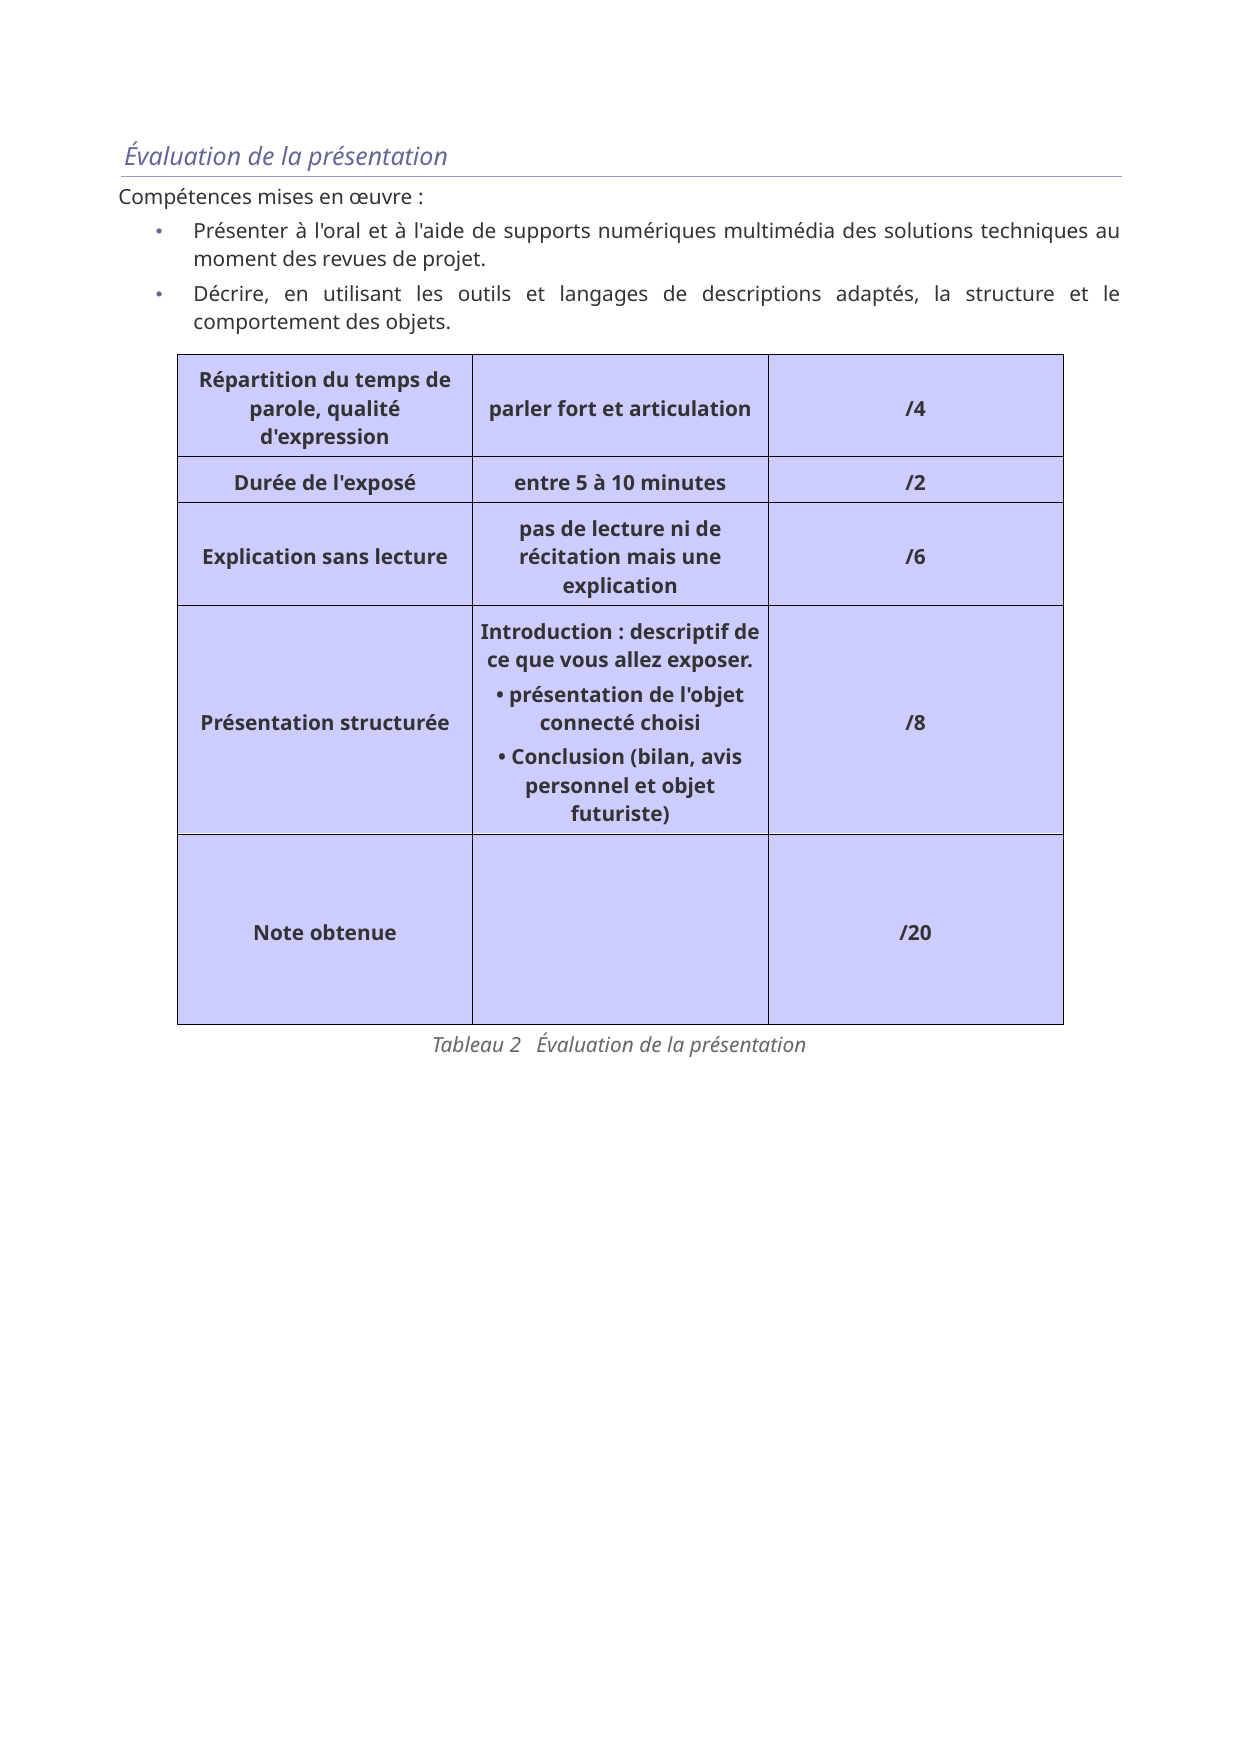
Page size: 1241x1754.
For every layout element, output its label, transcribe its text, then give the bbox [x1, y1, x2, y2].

title Évaluation de la présentation [121, 136, 1122, 176]
table_header /4 [769, 355, 1063, 456]
table_cell Présentation structurée [178, 606, 472, 833]
table_cell Note obtenue [178, 835, 472, 1024]
list Présenter à l'oral et à l'aide de supports numériques multimédia des solutions techniques au moment des revues de projet. [156, 216, 1122, 273]
table_cell /20 [769, 835, 1063, 1024]
table_cell /2 [769, 457, 1063, 502]
text Compétences mises en œuvre : [118, 182, 1122, 210]
table_header parler fort et articulation [473, 355, 768, 456]
table_cell entre 5 à 10 minutes [473, 457, 768, 502]
list Décrire, en utilisant les outils et langages de descriptions adaptés, la structure et le comportement des objets. [156, 279, 1122, 336]
title Tableau 2 Évaluation de la présentation [118, 1030, 1122, 1059]
table_cell Introduction : descriptif de ce que vous allez exposer. • présentation de l'objet connecté choisi • Conclusion (bilan, avis personnel et objet futuriste) [473, 606, 768, 833]
table_cell Explication sans lecture [178, 503, 472, 605]
table_cell pas de lecture ni de récitation mais une explication [473, 503, 768, 605]
table_header Répartition du temps de parole, qualité d'expression [178, 355, 472, 456]
table_cell /8 [769, 606, 1063, 833]
table_cell /6 [769, 503, 1063, 605]
table_cell Durée de l'exposé [178, 457, 472, 502]
table_cell [473, 835, 768, 1024]
